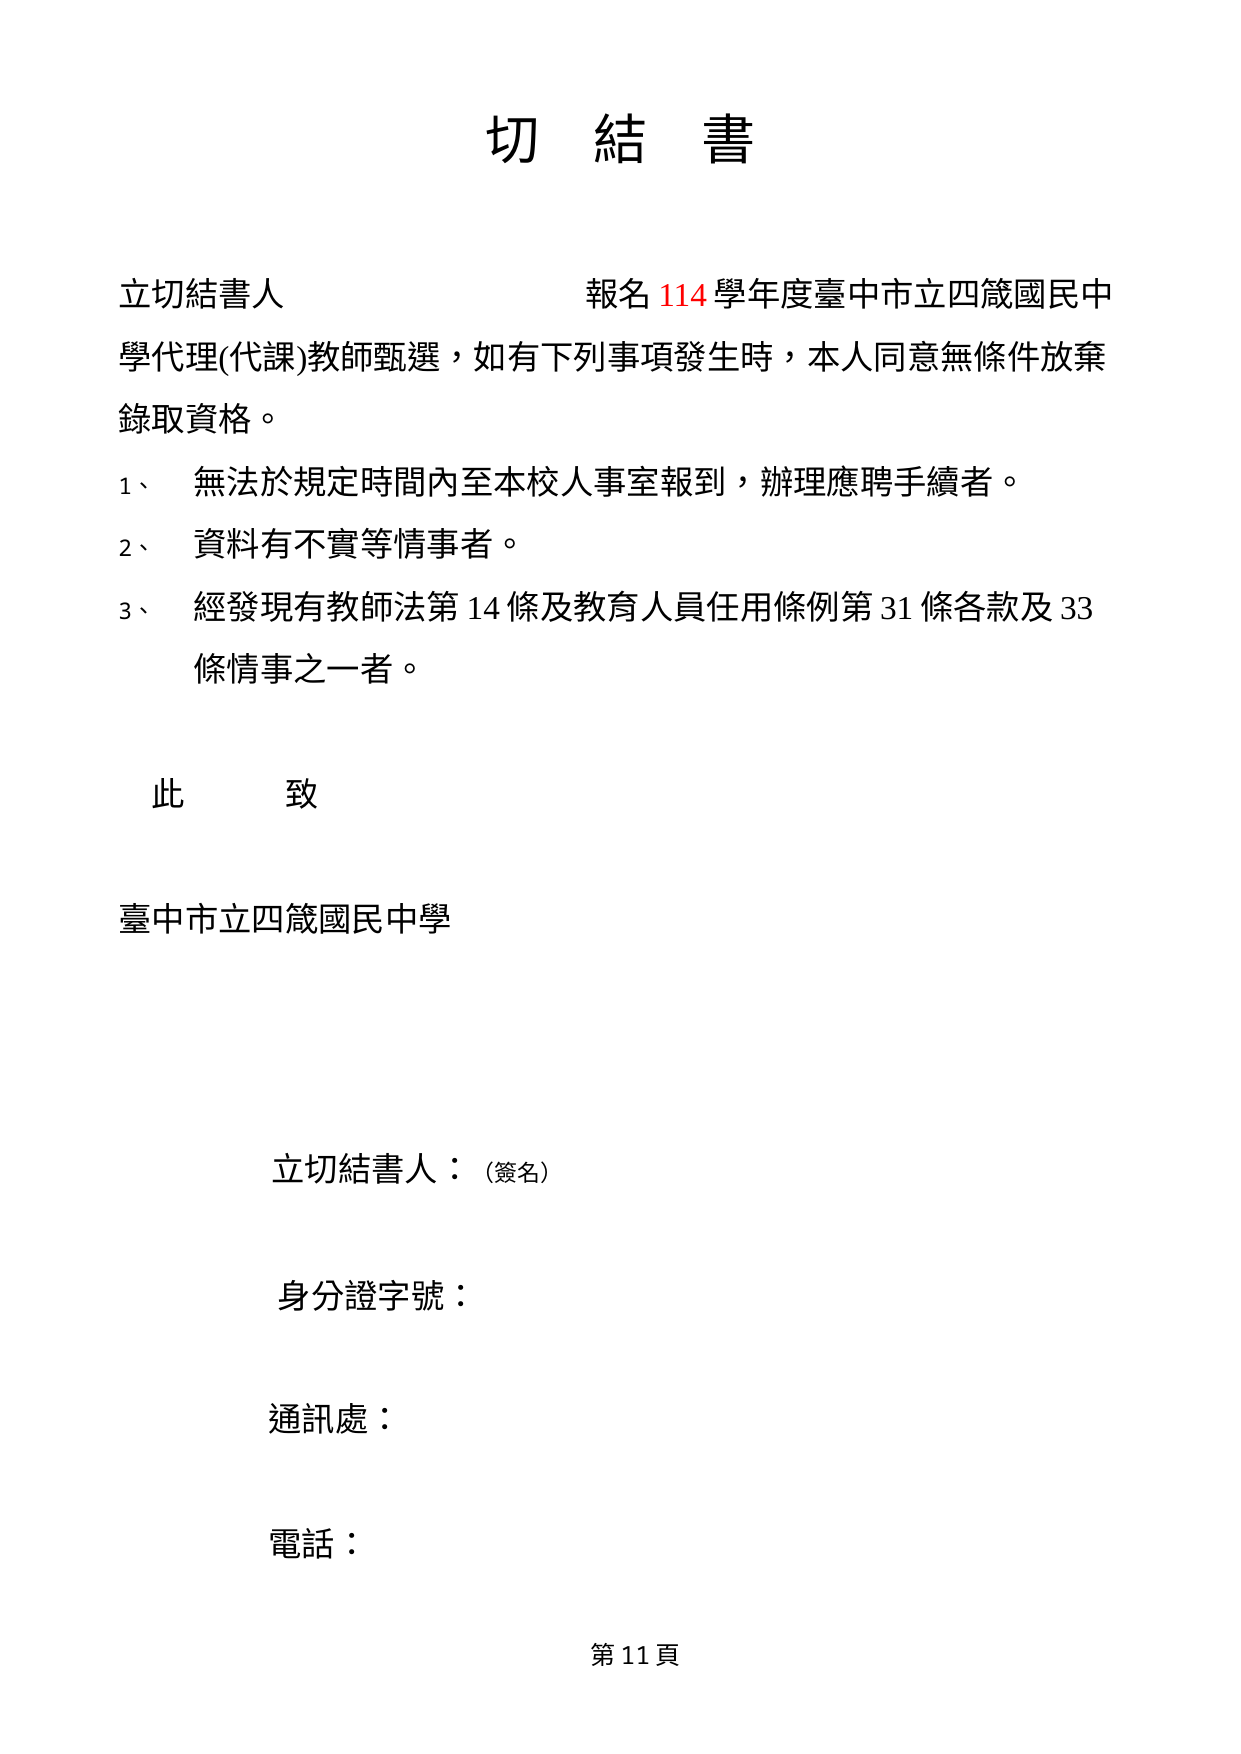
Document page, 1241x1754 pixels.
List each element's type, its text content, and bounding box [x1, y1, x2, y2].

text 電話： [118, 1501, 1122, 1563]
text 此 致 [118, 751, 1122, 813]
text 通訊處： [118, 1376, 1122, 1438]
list 無法於規定時間內至本校人事室報到，辦理應聘手續者。 [118, 438, 1122, 501]
text 切 結 書 [118, 63, 1122, 188]
text 立切結書人：（簽名） [118, 1126, 1122, 1188]
list 經發現有教師法第14條及教育人員任用條例第31條各款及33條情事之一者。 [118, 563, 1122, 688]
list 資料有不實等情事者。 [118, 501, 1122, 563]
text 身分證字號： [118, 1251, 1122, 1313]
text 臺中市立四箴國民中學 [118, 876, 1122, 938]
text 立切結書人 報名114學年度臺中市立四箴國民中學代理(代課)教師甄選，如有下列事項發生時，本人同意無條件放棄錄取資格。 [118, 251, 1122, 438]
